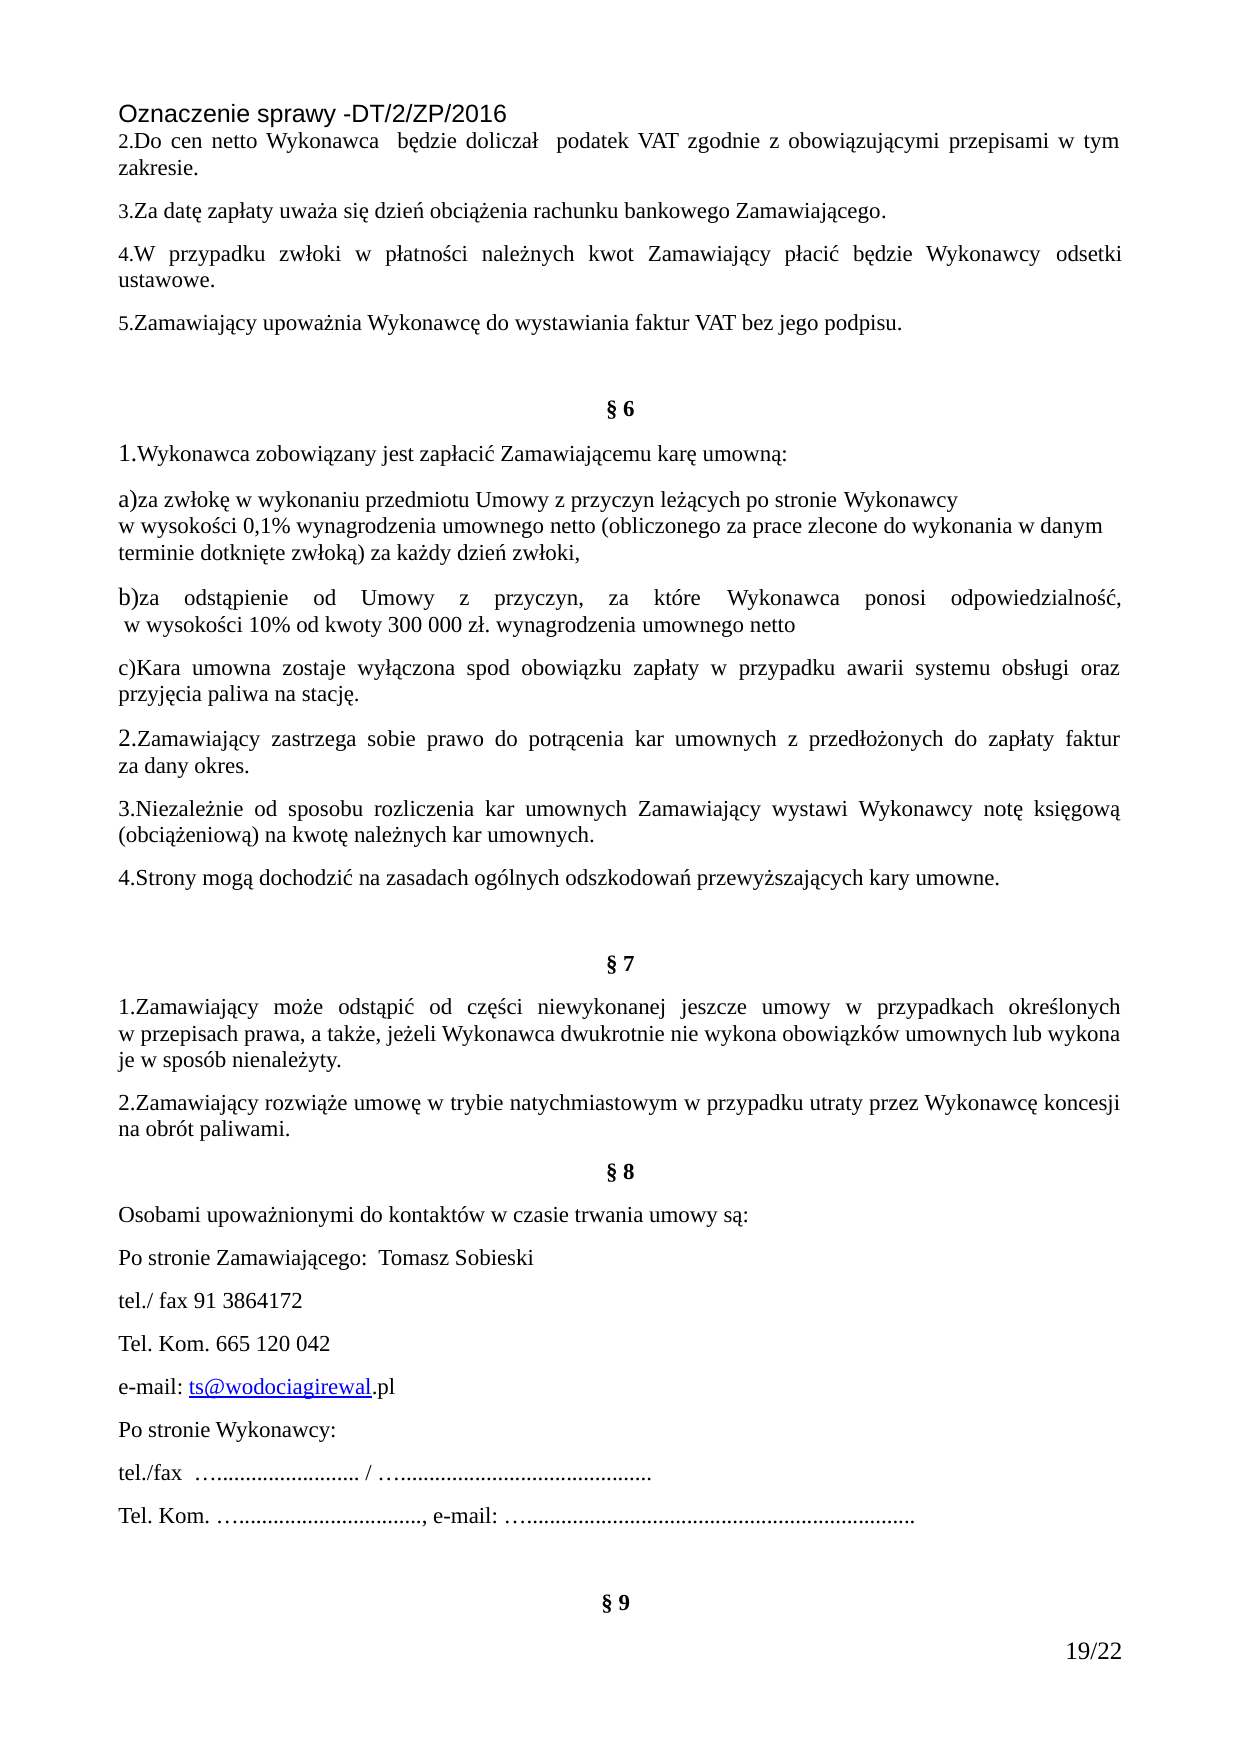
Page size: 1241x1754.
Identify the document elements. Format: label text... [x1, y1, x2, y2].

list Zamawiający upoważnia Wykonawcę do wystawiania faktur VAT bez jego podpisu. [118, 309, 1122, 336]
list Kara umowna zostaje wyłączona spod obowiązku zapłaty w przypadku awarii systemu obsługi oraz przyjęcia paliwa na stację. [118, 654, 1122, 706]
text § 6 [118, 395, 1122, 422]
text Tel. Kom. 665 120 042 [118, 1330, 1122, 1357]
list Zamawiający zastrzega sobie prawo do potrącenia kar umownych z przedłożonych do zapłaty faktur za dany okres. [118, 723, 1122, 778]
list Do cen netto Wykonawca będzie doliczał podatek VAT zgodnie z obowiązującymi przepisami w tym zakresie. [118, 127, 1122, 180]
list za odstąpienie od Umowy z przyczyn, za które Wykonawca ponosi odpowiedzialność, w wysokości 10% od kwoty 300 000 zł. wynagrodzenia umownego netto [118, 582, 1122, 637]
list Niezależnie od sposobu rozliczenia kar umownych Zamawiający wystawi Wykonawcy notę księgową (obciążeniową) na kwotę należnych kar umownych. [118, 795, 1122, 847]
text e-mail: ts@wodociagirewal.pl [118, 1373, 1122, 1400]
text tel./fax …......................... / …............................................ [118, 1459, 1122, 1486]
text Po stronie Zamawiającego: Tomasz Sobieski [118, 1244, 1122, 1271]
text § 8 [118, 1158, 1122, 1185]
text tel./ fax 91 3864172 [118, 1287, 1122, 1314]
list W przypadku zwłoki w płatności należnych kwot Zamawiający płacić będzie Wykonawcy odsetki ustawowe. [118, 240, 1122, 293]
list Zamawiający rozwiąże umowę w trybie natychmiastowym w przypadku utraty przez Wykonawcę koncesji na obrót paliwami. [118, 1089, 1122, 1142]
list za zwłokę w wykonaniu przedmiotu Umowy z przyczyn leżących po stronie Wykonawcy w wysokości 0,1% wynagrodzenia umownego netto (obliczonego za prace zlecone do wykonania w danym terminie dotknięte zwłoką) za każdy dzień zwłoki, [118, 484, 1122, 565]
list Wykonawca zobowiązany jest zapłacić Zamawiającemu karę umowną: [118, 438, 1122, 467]
text Osobami upoważnionymi do kontaktów w czasie trwania umowy są: [118, 1201, 1122, 1228]
list Za datę zapłaty uważa się dzień obciążenia rachunku bankowego Zamawiającego. [118, 197, 1122, 223]
list Strony mogą dochodzić na zasadach ogólnych odszkodowań przewyższających kary umowne. [118, 864, 1122, 891]
list Zamawiający może odstąpić od części niewykonanej jeszcze umowy w przypadkach określonych w przepisach prawa, a także, jeżeli Wykonawca dwukrotnie nie wykona obowiązków umownych lub wykona je w sposób nienależyty. [118, 993, 1122, 1072]
text Po stronie Wykonawcy: [118, 1416, 1122, 1443]
text § 7 [118, 950, 1122, 977]
text Tel. Kom. …................................, e-mail: ….................................................................... [118, 1502, 1122, 1529]
text § 9 [118, 1588, 1122, 1615]
